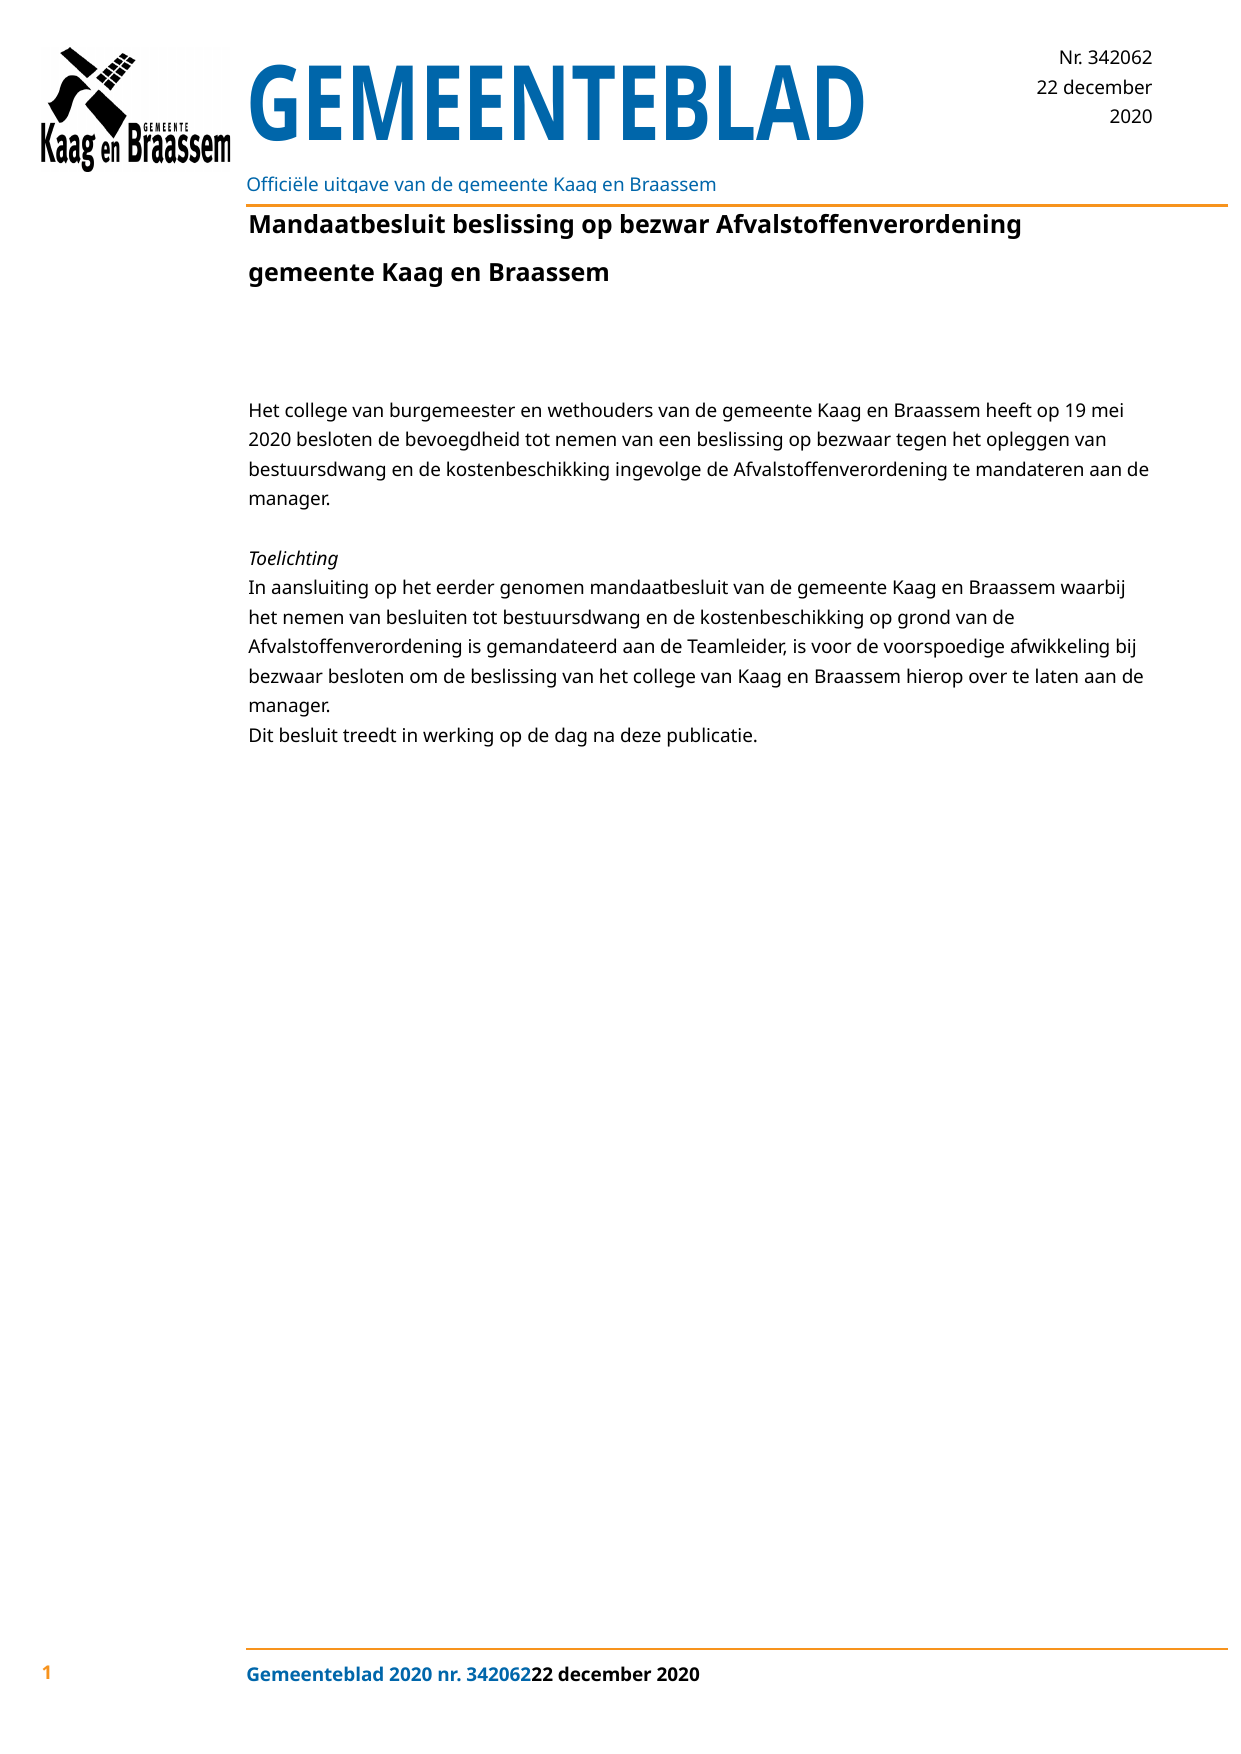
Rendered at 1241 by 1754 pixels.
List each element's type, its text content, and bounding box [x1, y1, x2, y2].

text In aansluiting op het eerder genomen mandaatbesluit van de gemeente Kaag en Braassem waarbij het nemen van besluiten tot bestuursdwang en de kostenbeschikking op grond van de Afvalstoffenverordening is gemandateerd aan de Teamleider, is voor de voorspoedige afwikkeling bij bezwaar besloten om de beslissing van het college van Kaag en Braassem hierop over te laten aan de manager. [248, 574, 1152, 718]
text Toelichting [248, 545, 1152, 570]
text Dit besluit treedt in werking op de dag na deze publicatie. [248, 722, 1152, 748]
picture [41, 47, 231, 172]
text Het college van burgemeester en wethouders van de gemeente Kaag en Braassem heeft op 19 mei 2020 besloten de bevoegdheid tot nemen van een beslissing op bezwaar tegen het opleggen van bestuursdwang en de kostenbeschikking ingevolge de Afvalstoffenverordening te mandateren aan de manager. [248, 397, 1152, 511]
text Mandaatbesluit beslissing op bezwar Afvalstoffenverordening gemeente Kaag en Braassem [248, 207, 1152, 288]
